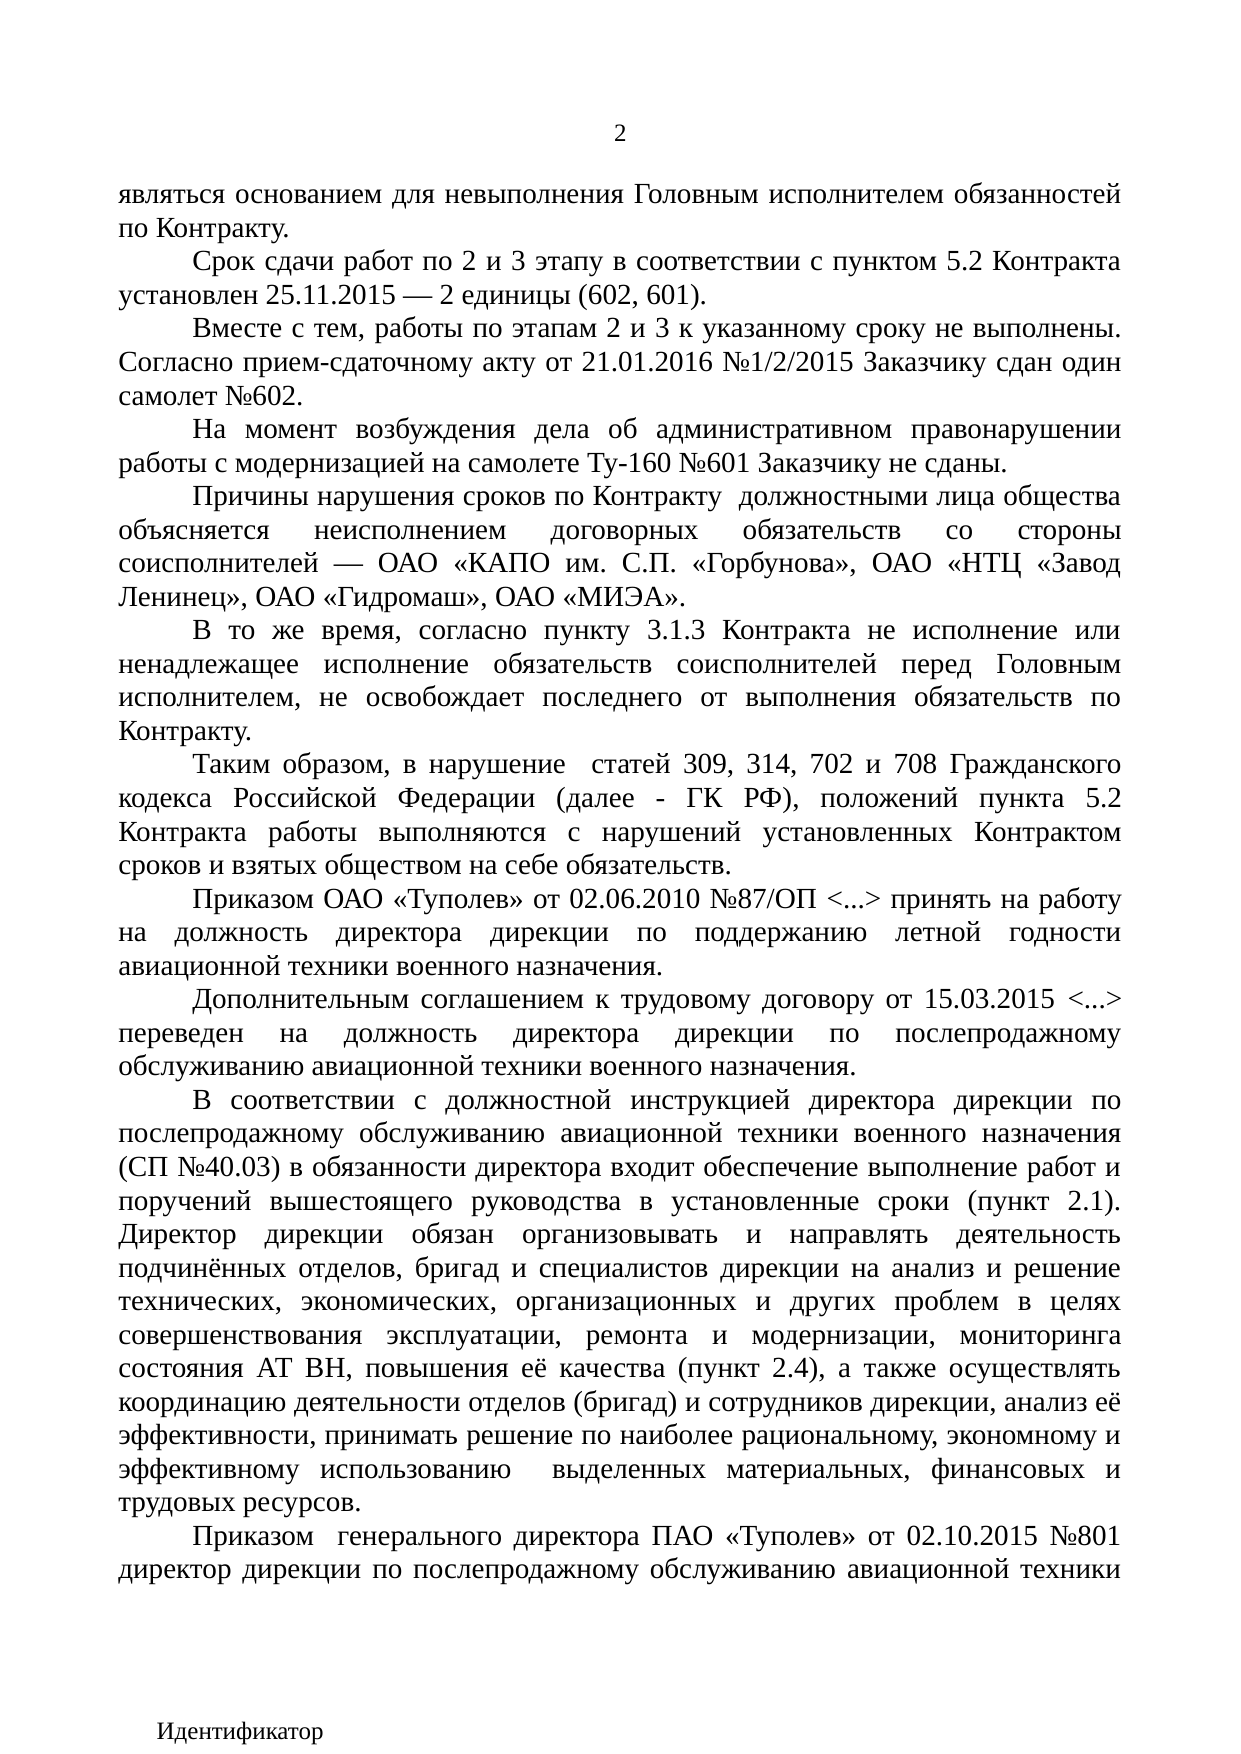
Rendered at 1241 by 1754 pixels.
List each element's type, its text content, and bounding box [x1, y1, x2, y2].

text Вместе с тем, работы по этапам 2 и 3 к указанному сроку не выполнены. Согласно прием-сдаточному акту от 21.01.2016 №1/2/2015 Заказчику сдан один самолет №602. [118, 311, 1122, 411]
text Приказом ОАО «Туполев» от 02.06.2010 №87/ОП <...> принять на работу на должность директора дирекции по поддержанию летной годности авиационной техники военного назначения. [118, 881, 1122, 981]
text Дополнительным соглашением к трудовому договору от 15.03.2015 <...> переведен на должность директора дирекции по послепродажному обслуживанию авиационной техники военного назначения. [118, 981, 1122, 1082]
text Срок сдачи работ по 2 и 3 этапу в соответствии с пунктом 5.2 Контракта установлен 25.11.2015 — 2 единицы (602, 601). [118, 243, 1122, 311]
text В соответствии с должностной инструкцией директора дирекции по послепродажному обслуживанию авиационной техники военного назначения (СП №40.03) в обязанности директора входит обеспечение выполнение работ и поручений вышестоящего руководства в установленные сроки (пункт 2.1). Директор дирекции обязан организовывать и направлять деятельность подчинённых отделов, бригад и специалистов дирекции на анализ и решение технических, экономических, организационных и других проблем в целях совершенствования эксплуатации, ремонта и модернизации, мониторинга состояния АТ ВН, повышения её качества (пункт 2.4), а также осуществлять координацию деятельности отделов (бригад) и сотрудников дирекции, анализ её эффективности, принимать решение по наиболее рациональному, экономному и эффективному использованию выделенных материальных, финансовых и трудовых ресурсов. [118, 1082, 1122, 1518]
text В то же время, согласно пункту 3.1.3 Контракта не исполнение или ненадлежащее исполнение обязательств соисполнителей перед Головным исполнителем, не освобождает последнего от выполнения обязательств по Контракту. [118, 612, 1122, 747]
text На момент возбуждения дела об административном правонарушении работы с модернизацией на самолете Ту-160 №601 Заказчику не сданы. [118, 411, 1122, 478]
text Таким образом, в нарушение статей 309, 314, 702 и 708 Гражданского кодекса Российской Федерации (далее - ГК РФ), положений пункта 5.2 Контракта работы выполняются с нарушений установленных Контрактом сроков и взятых обществом на себе обязательств. [118, 747, 1122, 881]
text Приказом генерального директора ПАО «Туполев» от 02.10.2015 №801 директор дирекции по послепродажному обслуживанию авиационной техники [118, 1518, 1122, 1585]
text Причины нарушения сроков по Контракту должностными лица общества объясняется неисполнением договорных обязательств со стороны соисполнителей — ОАО «КАПО им. С.П. «Горбунова», ОАО «НТЦ «Завод Ленинец», ОАО «Гидромаш», ОАО «МИЭА». [118, 478, 1122, 612]
text являться основанием для невыполнения Головным исполнителем обязанностей по Контракту. [118, 176, 1122, 243]
